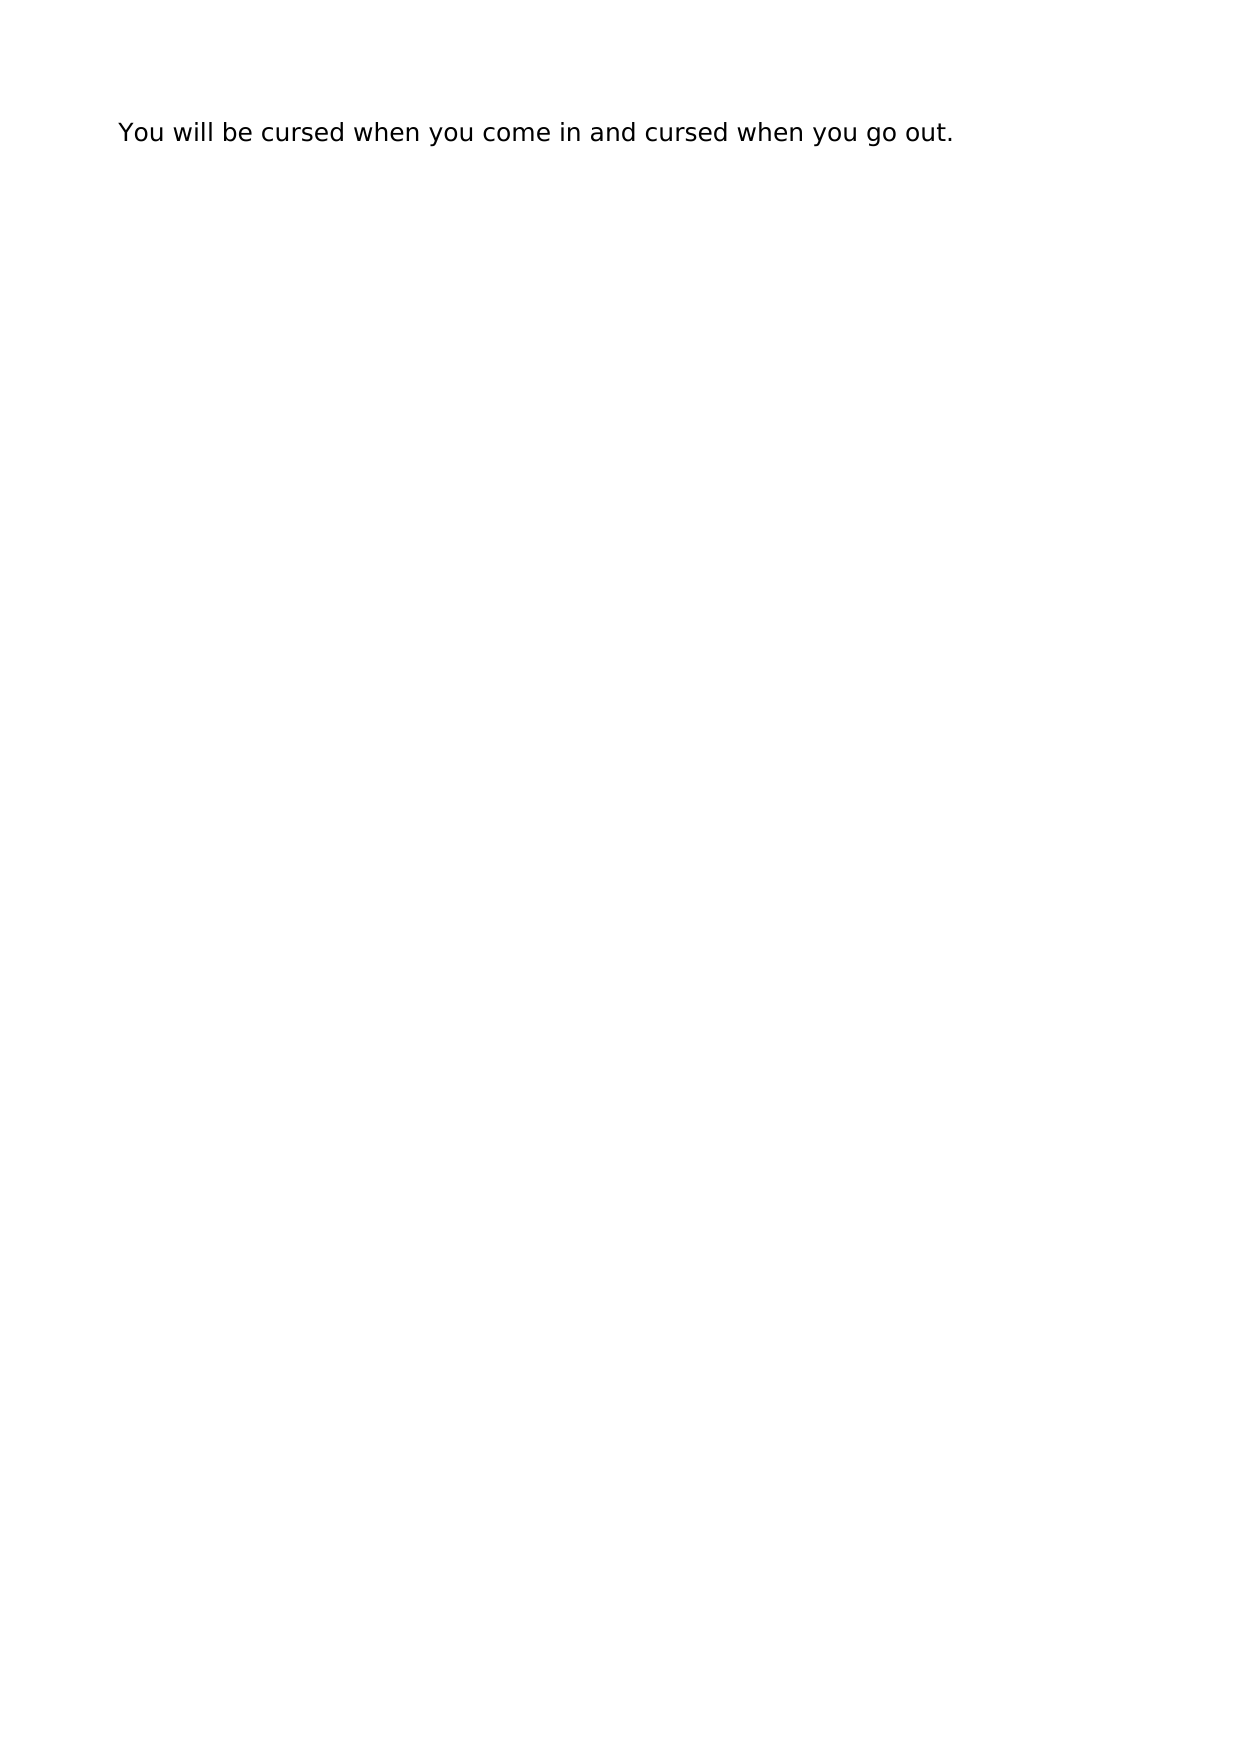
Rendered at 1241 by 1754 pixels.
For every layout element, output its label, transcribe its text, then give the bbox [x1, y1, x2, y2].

text You will be cursed when you come in and cursed when you go out. [118, 118, 1122, 147]
